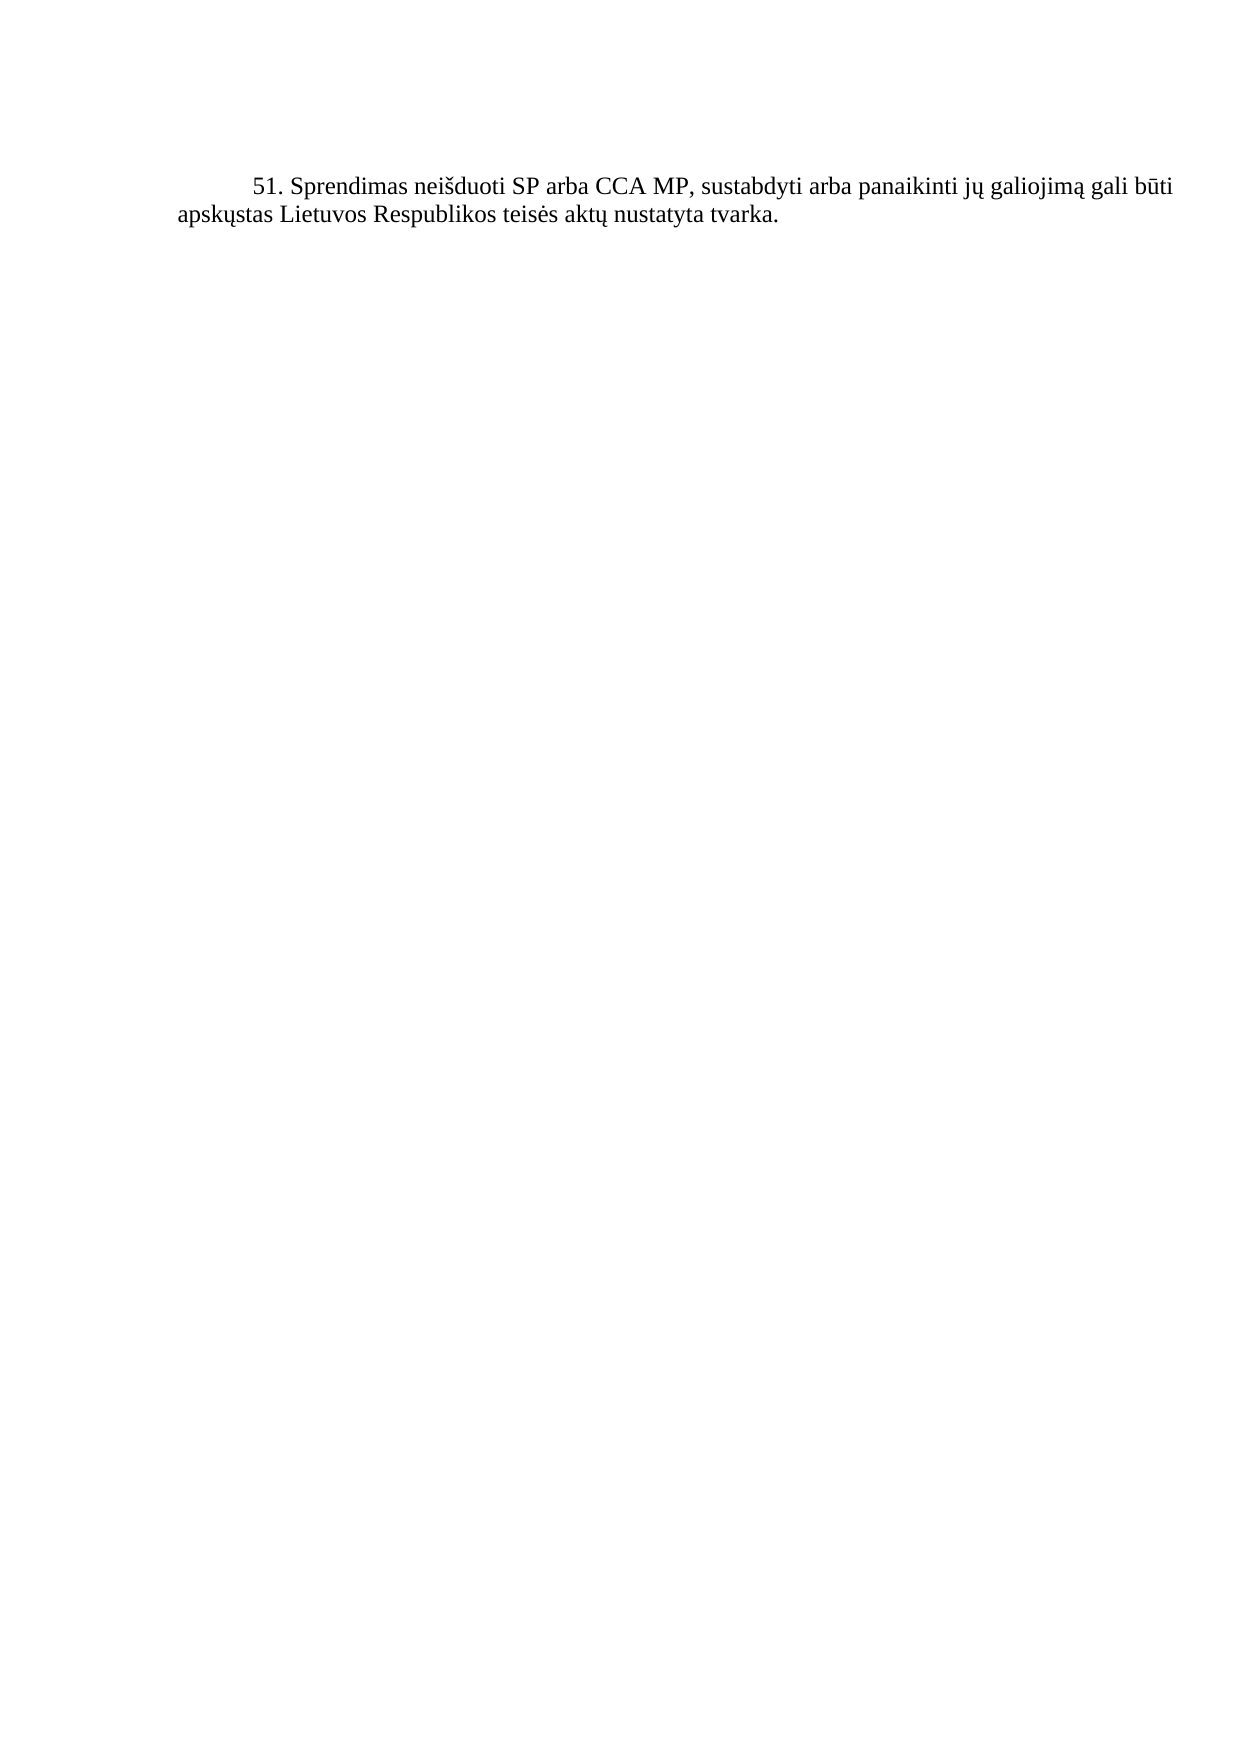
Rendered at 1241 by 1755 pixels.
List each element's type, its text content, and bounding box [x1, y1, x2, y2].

text 51. Sprendimas neišduoti SP arba CCA MP, sustabdyti arba panaikinti jų galiojimą gali būti apskųstas Lietuvos Respublikos teisės aktų nustatyta tvarka. [177, 171, 1181, 228]
